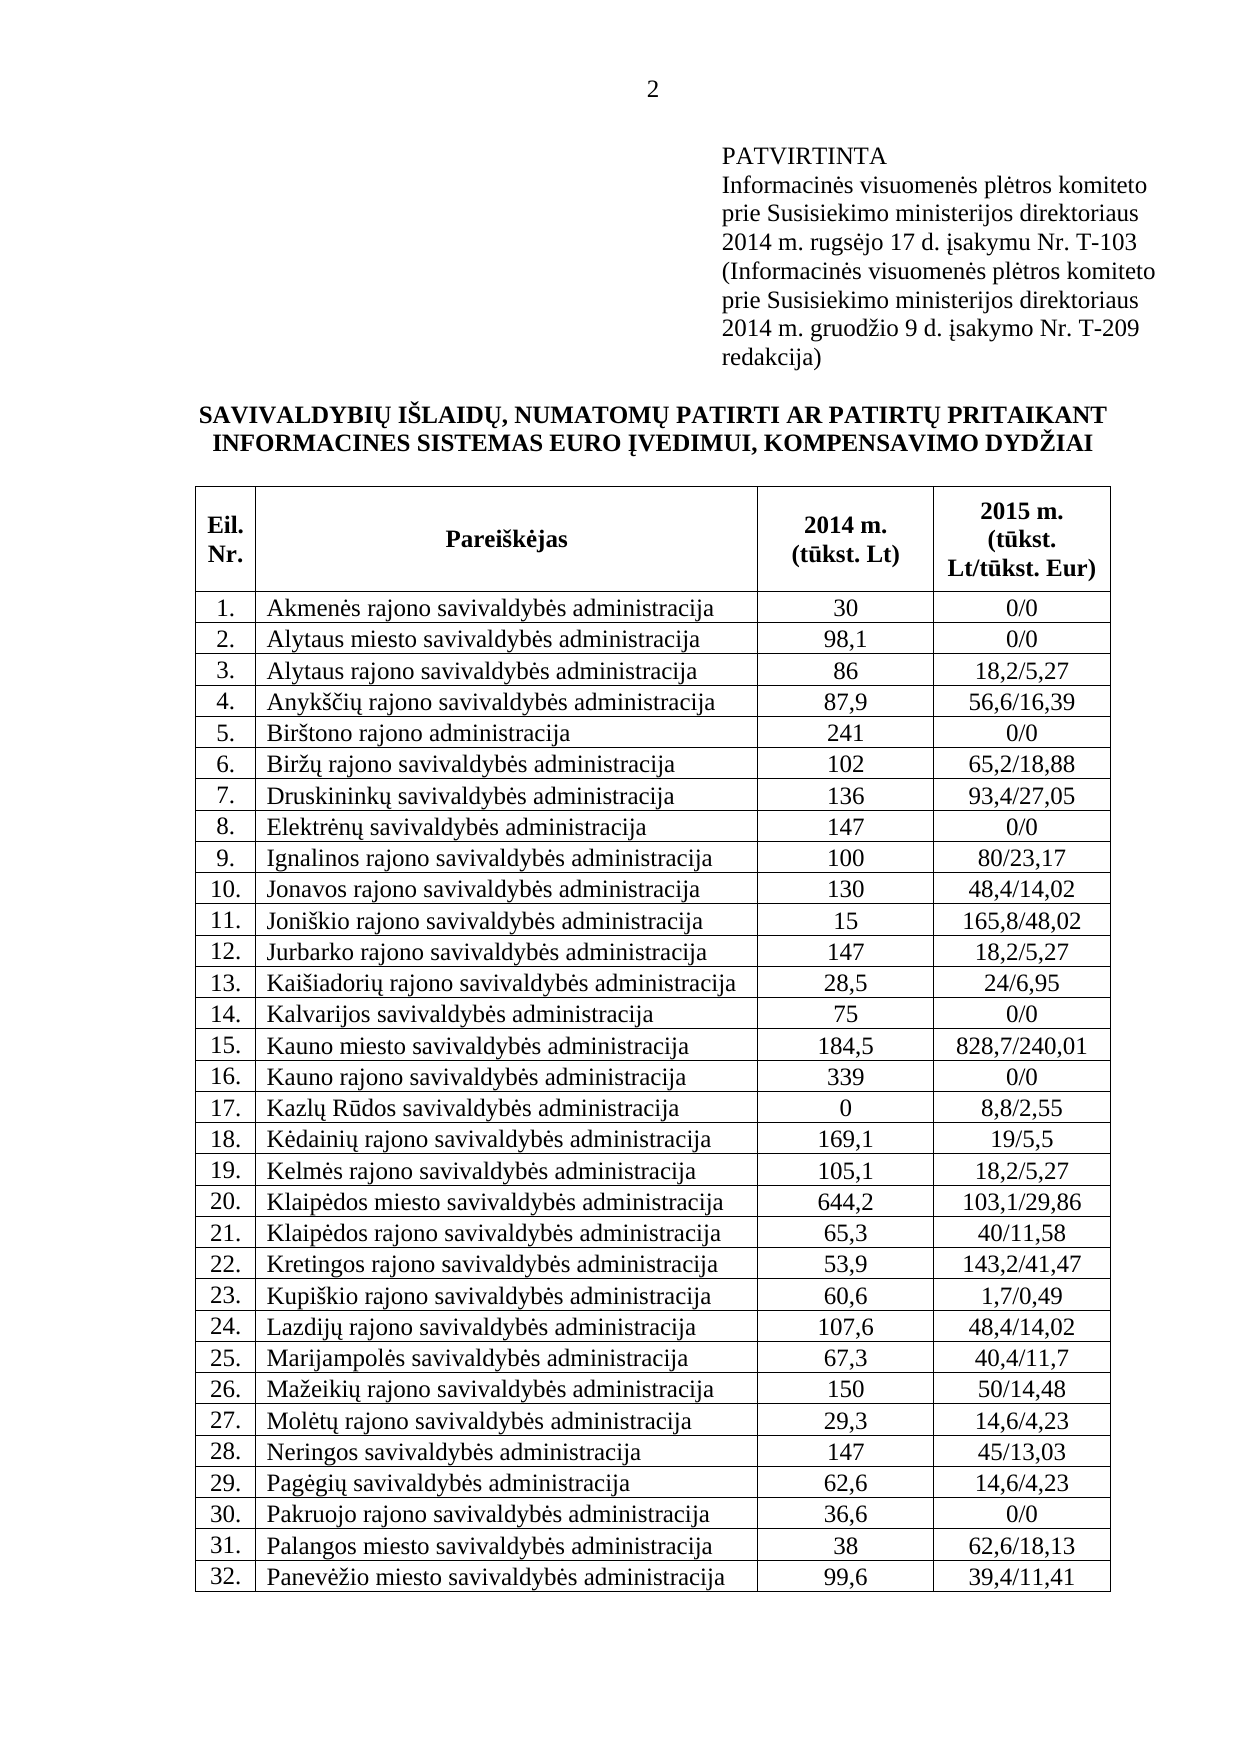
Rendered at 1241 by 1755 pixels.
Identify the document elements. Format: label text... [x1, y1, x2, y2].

table_cell Kretingos rajono savivaldybės administracija [256, 1248, 757, 1278]
table_cell 0/0 [934, 811, 1110, 841]
table_cell 21. [196, 1217, 255, 1247]
table_cell Kupiškio rajono savivaldybės administracija [256, 1279, 757, 1309]
table_cell 147 [758, 811, 933, 841]
table_cell 8. [196, 811, 255, 841]
table_cell 53,9 [758, 1248, 933, 1278]
table_cell Jurbarko rajono savivaldybės administracija [256, 936, 757, 966]
table_cell 14,6/4,23 [934, 1404, 1110, 1434]
text 2014 m. gruodžio 9 d. įsakymo Nr. T-209 [722, 313, 1175, 342]
table_cell 80/23,17 [934, 842, 1110, 872]
table_header 2014 m. (tūkst. Lt) [758, 487, 933, 591]
table_cell Kazlų Rūdos savivaldybės administracija [256, 1092, 757, 1122]
table_cell Alytaus rajono savivaldybės administracija [256, 654, 757, 684]
text redakcija) [722, 342, 1175, 371]
table_cell 7. [196, 779, 255, 809]
table_cell 17. [196, 1092, 255, 1122]
table_cell 19/5,5 [934, 1123, 1110, 1153]
table_cell 67,3 [758, 1342, 933, 1372]
text prie Susisiekimo ministerijos direktoriaus [722, 198, 1175, 227]
table_cell 50/14,48 [934, 1373, 1110, 1403]
table_cell 13. [196, 967, 255, 997]
table_cell 130 [758, 873, 933, 903]
table_cell 24. [196, 1311, 255, 1341]
table_cell 48,4/14,02 [934, 873, 1110, 903]
table_cell Kalvarijos savivaldybės administracija [256, 998, 757, 1028]
table_cell 0/0 [934, 717, 1110, 747]
table_cell 3. [196, 654, 255, 684]
table_cell Kelmės rajono savivaldybės administracija [256, 1154, 757, 1184]
table_cell 45/13,03 [934, 1436, 1110, 1466]
table_cell 107,6 [758, 1311, 933, 1341]
text (Informacinės visuomenės plėtros komiteto [722, 256, 1175, 285]
table_cell 15 [758, 904, 933, 934]
table_cell 62,6/18,13 [934, 1529, 1110, 1559]
table_cell 18,2/5,27 [934, 936, 1110, 966]
table_cell 1. [196, 592, 255, 622]
table_cell Druskininkų savivaldybės administracija [256, 779, 757, 809]
table_cell 19. [196, 1154, 255, 1184]
table_cell 99,6 [758, 1561, 933, 1591]
table_cell Jonavos rajono savivaldybės administracija [256, 873, 757, 903]
table_header 2015 m. (tūkst. Lt/tūkst. Eur) [934, 487, 1110, 591]
table_cell 23. [196, 1279, 255, 1309]
table_cell 14,6/4,23 [934, 1467, 1110, 1497]
table_cell Alytaus miesto savivaldybės administracija [256, 623, 757, 653]
table_cell 39,4/11,41 [934, 1561, 1110, 1591]
text Informacinės visuomenės plėtros komiteto [722, 170, 1175, 198]
table_cell 18. [196, 1123, 255, 1153]
table_cell Marijampolės savivaldybės administracija [256, 1342, 757, 1372]
table_cell 40/11,58 [934, 1217, 1110, 1247]
table_cell 18,2/5,27 [934, 654, 1110, 684]
table_cell 28. [196, 1436, 255, 1466]
table_cell Mažeikių rajono savivaldybės administracija [256, 1373, 757, 1403]
table_cell 32. [196, 1561, 255, 1591]
table_cell 6. [196, 748, 255, 778]
table_cell 36,6 [758, 1498, 933, 1528]
table_cell Lazdijų rajono savivaldybės administracija [256, 1311, 757, 1341]
table_cell Birštono rajono administracija [256, 717, 757, 747]
table_cell 4. [196, 686, 255, 716]
table_cell Panevėžio miesto savivaldybės administracija [256, 1561, 757, 1591]
table_cell Ignalinos rajono savivaldybės administracija [256, 842, 757, 872]
table_cell 11. [196, 904, 255, 934]
table_cell Joniškio rajono savivaldybės administracija [256, 904, 757, 934]
table_cell 0/0 [934, 592, 1110, 622]
table_cell 98,1 [758, 623, 933, 653]
table_cell Elektrėnų savivaldybės administracija [256, 811, 757, 841]
table_cell 27. [196, 1404, 255, 1434]
table_cell 184,5 [758, 1029, 933, 1059]
table_cell 0 [758, 1092, 933, 1122]
table_cell 29. [196, 1467, 255, 1497]
table_cell 14. [196, 998, 255, 1028]
table_cell 165,8/48,02 [934, 904, 1110, 934]
table_cell 0/0 [934, 998, 1110, 1028]
table_cell 26. [196, 1373, 255, 1403]
table_cell Klaipėdos miesto savivaldybės administracija [256, 1186, 757, 1216]
table_header Eil. Nr. [196, 487, 255, 591]
table_cell 40,4/11,7 [934, 1342, 1110, 1372]
table_cell 48,4/14,02 [934, 1311, 1110, 1341]
table_cell 2. [196, 623, 255, 653]
table_cell 38 [758, 1529, 933, 1559]
table_cell Kauno rajono savivaldybės administracija [256, 1061, 757, 1091]
table_cell 22. [196, 1248, 255, 1278]
table_cell Anykščių rajono savivaldybės administracija [256, 686, 757, 716]
table_cell 105,1 [758, 1154, 933, 1184]
table_cell 100 [758, 842, 933, 872]
table_cell 143,2/41,47 [934, 1248, 1110, 1278]
table_cell 18,2/5,27 [934, 1154, 1110, 1184]
table_cell Klaipėdos rajono savivaldybės administracija [256, 1217, 757, 1247]
table_cell Molėtų rajono savivaldybės administracija [256, 1404, 757, 1434]
table_header Pareiškėjas [256, 487, 757, 591]
table_cell 241 [758, 717, 933, 747]
table_cell 93,4/27,05 [934, 779, 1110, 809]
table_cell 136 [758, 779, 933, 809]
table_cell 9. [196, 842, 255, 872]
text PATVIRTINTA [722, 141, 1175, 170]
table_cell 0/0 [934, 1498, 1110, 1528]
table_cell 147 [758, 936, 933, 966]
table_cell 56,6/16,39 [934, 686, 1110, 716]
table_cell 150 [758, 1373, 933, 1403]
table_cell Kauno miesto savivaldybės administracija [256, 1029, 757, 1059]
table_cell 0/0 [934, 1061, 1110, 1091]
table_cell 8,8/2,55 [934, 1092, 1110, 1122]
table_cell 65,3 [758, 1217, 933, 1247]
table_cell Pagėgių savivaldybės administracija [256, 1467, 757, 1497]
table_cell 102 [758, 748, 933, 778]
table_cell 169,1 [758, 1123, 933, 1153]
table_cell 0/0 [934, 623, 1110, 653]
table_cell 30. [196, 1498, 255, 1528]
table_cell Akmenės rajono savivaldybės administracija [256, 592, 757, 622]
table_cell Biržų rajono savivaldybės administracija [256, 748, 757, 778]
table_cell 103,1/29,86 [934, 1186, 1110, 1216]
table_cell 30 [758, 592, 933, 622]
table_cell 16. [196, 1061, 255, 1091]
table_cell 339 [758, 1061, 933, 1091]
table_cell Kaišiadorių rajono savivaldybės administracija [256, 967, 757, 997]
table_cell 31. [196, 1529, 255, 1559]
table_cell Pakruojo rajono savivaldybės administracija [256, 1498, 757, 1528]
table_cell 15. [196, 1029, 255, 1059]
table_cell 147 [758, 1436, 933, 1466]
table_cell 10. [196, 873, 255, 903]
table_cell 87,9 [758, 686, 933, 716]
table_cell 828,7/240,01 [934, 1029, 1110, 1059]
table_cell 28,5 [758, 967, 933, 997]
table_cell 75 [758, 998, 933, 1028]
table_cell 65,2/18,88 [934, 748, 1110, 778]
table_cell 60,6 [758, 1279, 933, 1309]
table_cell Neringos savivaldybės administracija [256, 1436, 757, 1466]
table_cell 5. [196, 717, 255, 747]
table_cell 24/6,95 [934, 967, 1110, 997]
table_cell 12. [196, 936, 255, 966]
table_cell 1,7/0,49 [934, 1279, 1110, 1309]
table_cell 29,3 [758, 1404, 933, 1434]
table_cell 86 [758, 654, 933, 684]
table_cell 644,2 [758, 1186, 933, 1216]
text prie Susisiekimo ministerijos direktoriaus [722, 285, 1175, 313]
table_cell Kėdainių rajono savivaldybės administracija [256, 1123, 757, 1153]
table_cell 25. [196, 1342, 255, 1372]
text 2014 m. rugsėjo 17 d. įsakymu Nr. T-103 [722, 227, 1175, 256]
table_cell 20. [196, 1186, 255, 1216]
table_cell Palangos miesto savivaldybės administracija [256, 1529, 757, 1559]
text SAVIVALDYBIŲ IŠLAIDŲ, NUMATOMŲ PATIRTI AR PATIRTŲ PRITAIKANT INFORMACINES SISTEMAS EURO ĮVEDIMUI, KOMPENSAVIMO DYDŽIAI [131, 400, 1175, 457]
table_cell 62,6 [758, 1467, 933, 1497]
